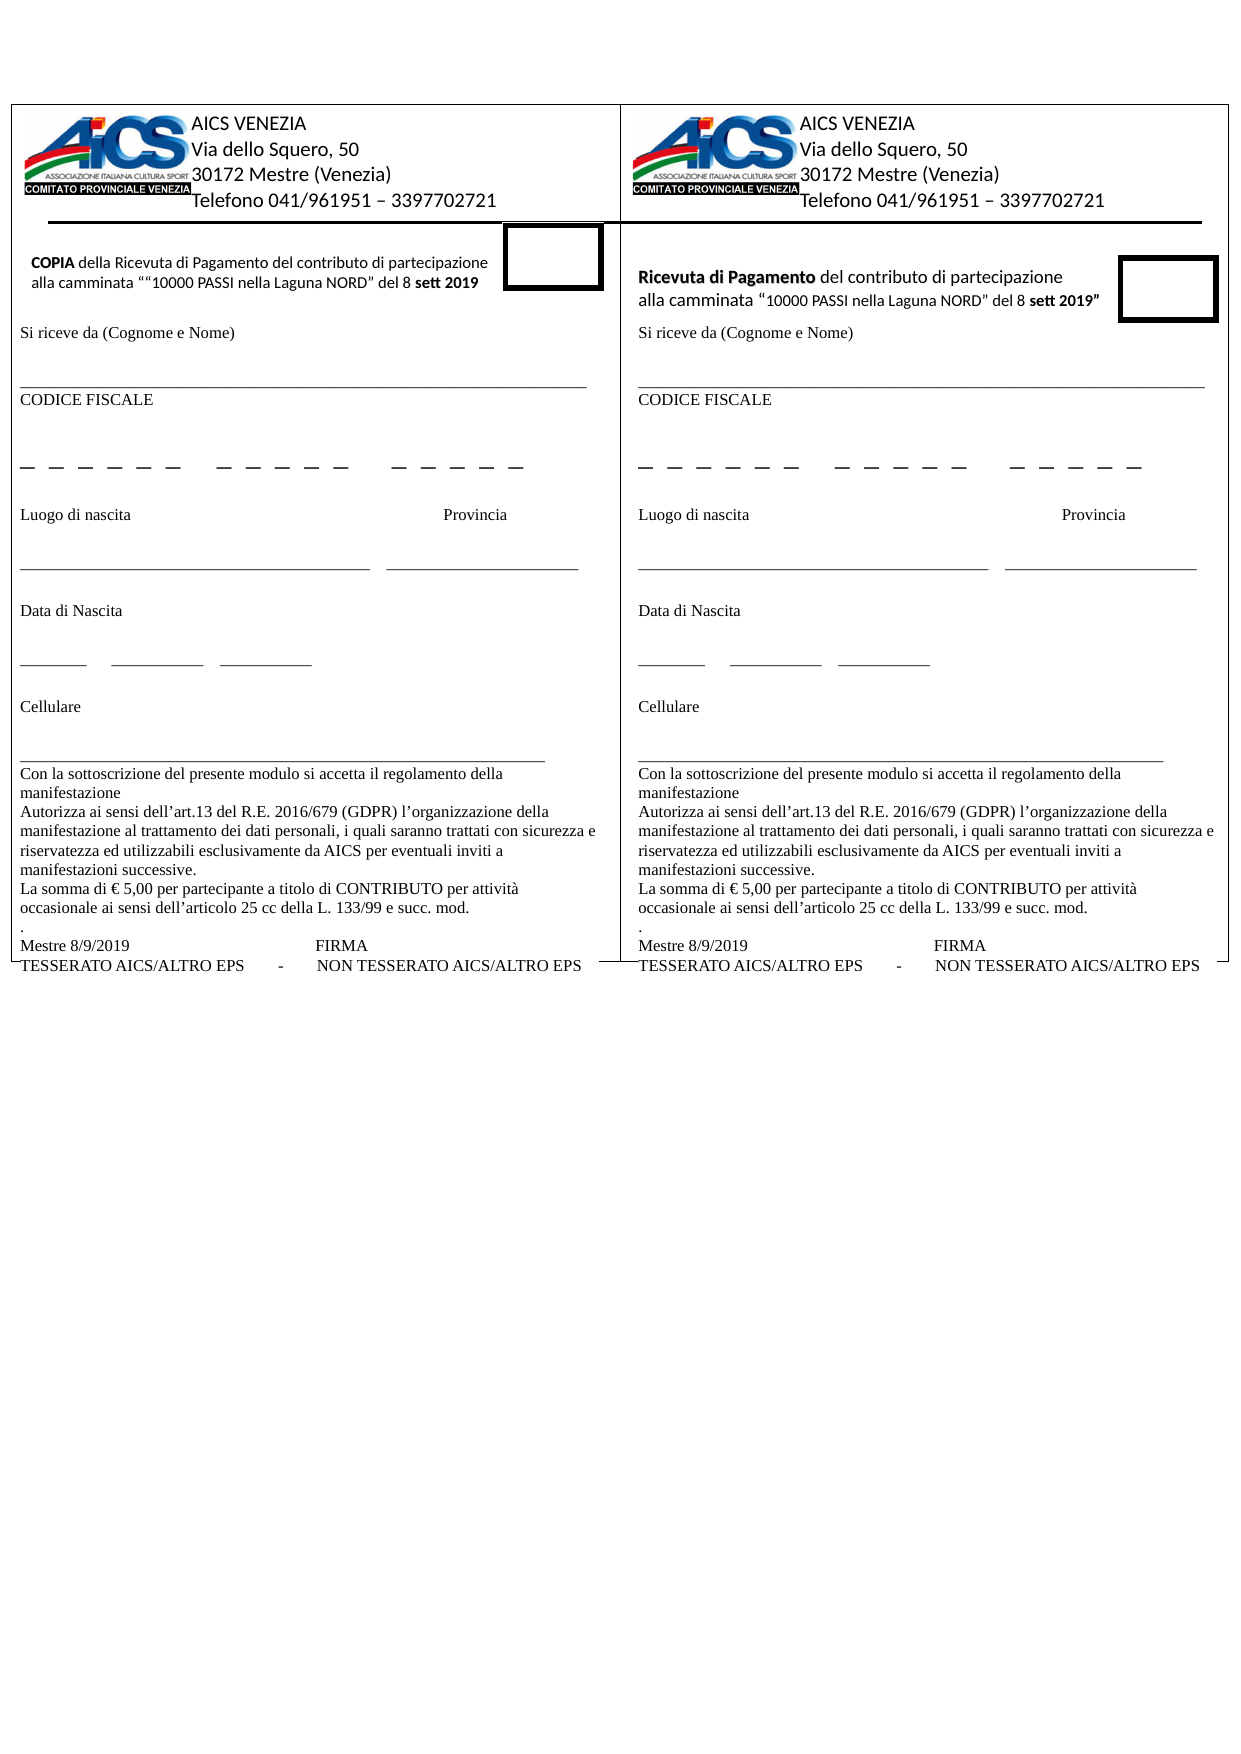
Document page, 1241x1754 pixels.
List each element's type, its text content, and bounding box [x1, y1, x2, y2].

table_header AICS VENEZIA Via dello Squero, 50 30172 Mestre (Venezia) Telefono 041/961951 – 3397702721 [638, 265, 1217, 975]
table_header AICS VENEZIA Via dello Squero, 50 30172 Mestre (Venezia) Telefono 041/961951 – 3397702721 [508, 228, 598, 285]
table_header AICS VENEZIA Via dello Squero, 50 30172 Mestre (Venezia) Telefono 041/961951 – 3397702721 [1123, 261, 1213, 317]
table_header AICS VENEZIA Via dello Squero, 50 30172 Mestre (Venezia) Telefono 041/961951 – 3397702721 [12, 105, 620, 972]
table_header AICS VENEZIA Via dello Squero, 50 30172 Mestre (Venezia) Telefono 041/961951 – 3397702721 [621, 105, 1228, 961]
